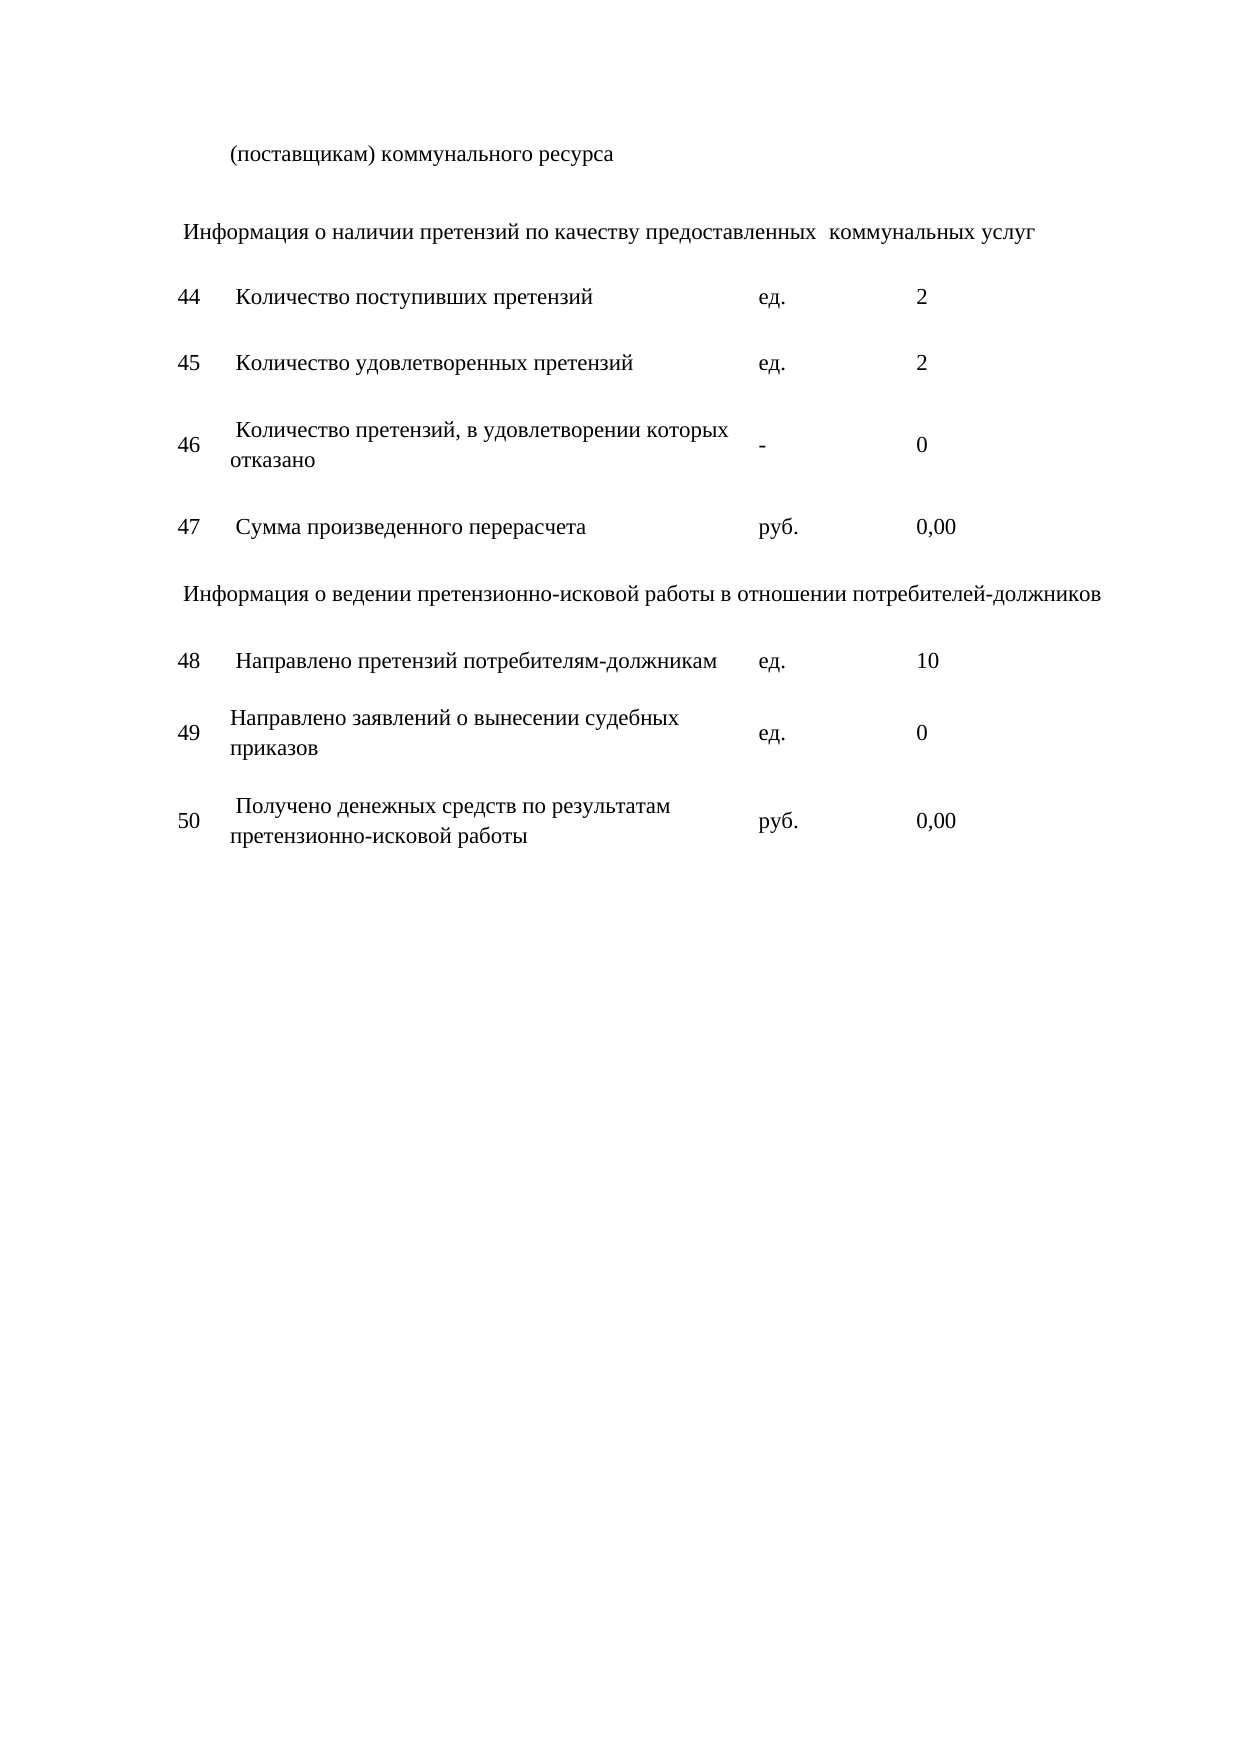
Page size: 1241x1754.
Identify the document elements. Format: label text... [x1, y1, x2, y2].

table_cell 47 [177, 504, 230, 569]
table_cell Информация о ведении претензионно-исковой работы в отношении потребителей-должников [177, 569, 1154, 638]
table_cell 46 [177, 405, 230, 504]
table_cell Количество поступивших претензий [230, 274, 758, 340]
table_cell ед. [758, 340, 916, 405]
table_cell Направлено заявлений о вынесении судебных приказов [230, 704, 758, 781]
table_cell [758, 118, 916, 210]
table_cell - [758, 405, 916, 504]
table_cell Количество претензий, в удовлетворении которых отказано [230, 405, 758, 504]
table_cell руб. [758, 504, 916, 569]
table_cell [916, 118, 1154, 210]
table_cell Информация о наличии претензий по качеству предоставленных коммунальных услуг [177, 210, 1154, 274]
table_cell Сумма произведенного перерасчета [230, 504, 758, 569]
table_cell 0,00 [916, 504, 1154, 569]
table_cell (поставщикам) коммунального ресурса [230, 118, 758, 210]
table_cell Получено денежных средств по результатам претензионно-исковой работы [230, 781, 758, 879]
table_cell [177, 118, 230, 210]
table_cell руб. [758, 781, 916, 879]
table_cell 10 [916, 638, 1154, 704]
table_cell ед. [758, 274, 916, 340]
table_cell 0 [916, 405, 1154, 504]
table_cell 2 [916, 274, 1154, 340]
table_cell ед. [758, 638, 916, 704]
table_cell 48 [177, 638, 230, 704]
table_cell 0 [916, 704, 1154, 781]
table_cell Направлено претензий потребителям-должникам [230, 638, 758, 704]
table_cell 2 [916, 340, 1154, 405]
table_cell 44 [177, 274, 230, 340]
table_cell ед. [758, 704, 916, 781]
table_cell 50 [177, 781, 230, 879]
table_cell 45 [177, 340, 230, 405]
table_cell 49 [177, 704, 230, 781]
table_cell Количество удовлетворенных претензий [230, 340, 758, 405]
table_cell 0,00 [916, 781, 1154, 879]
